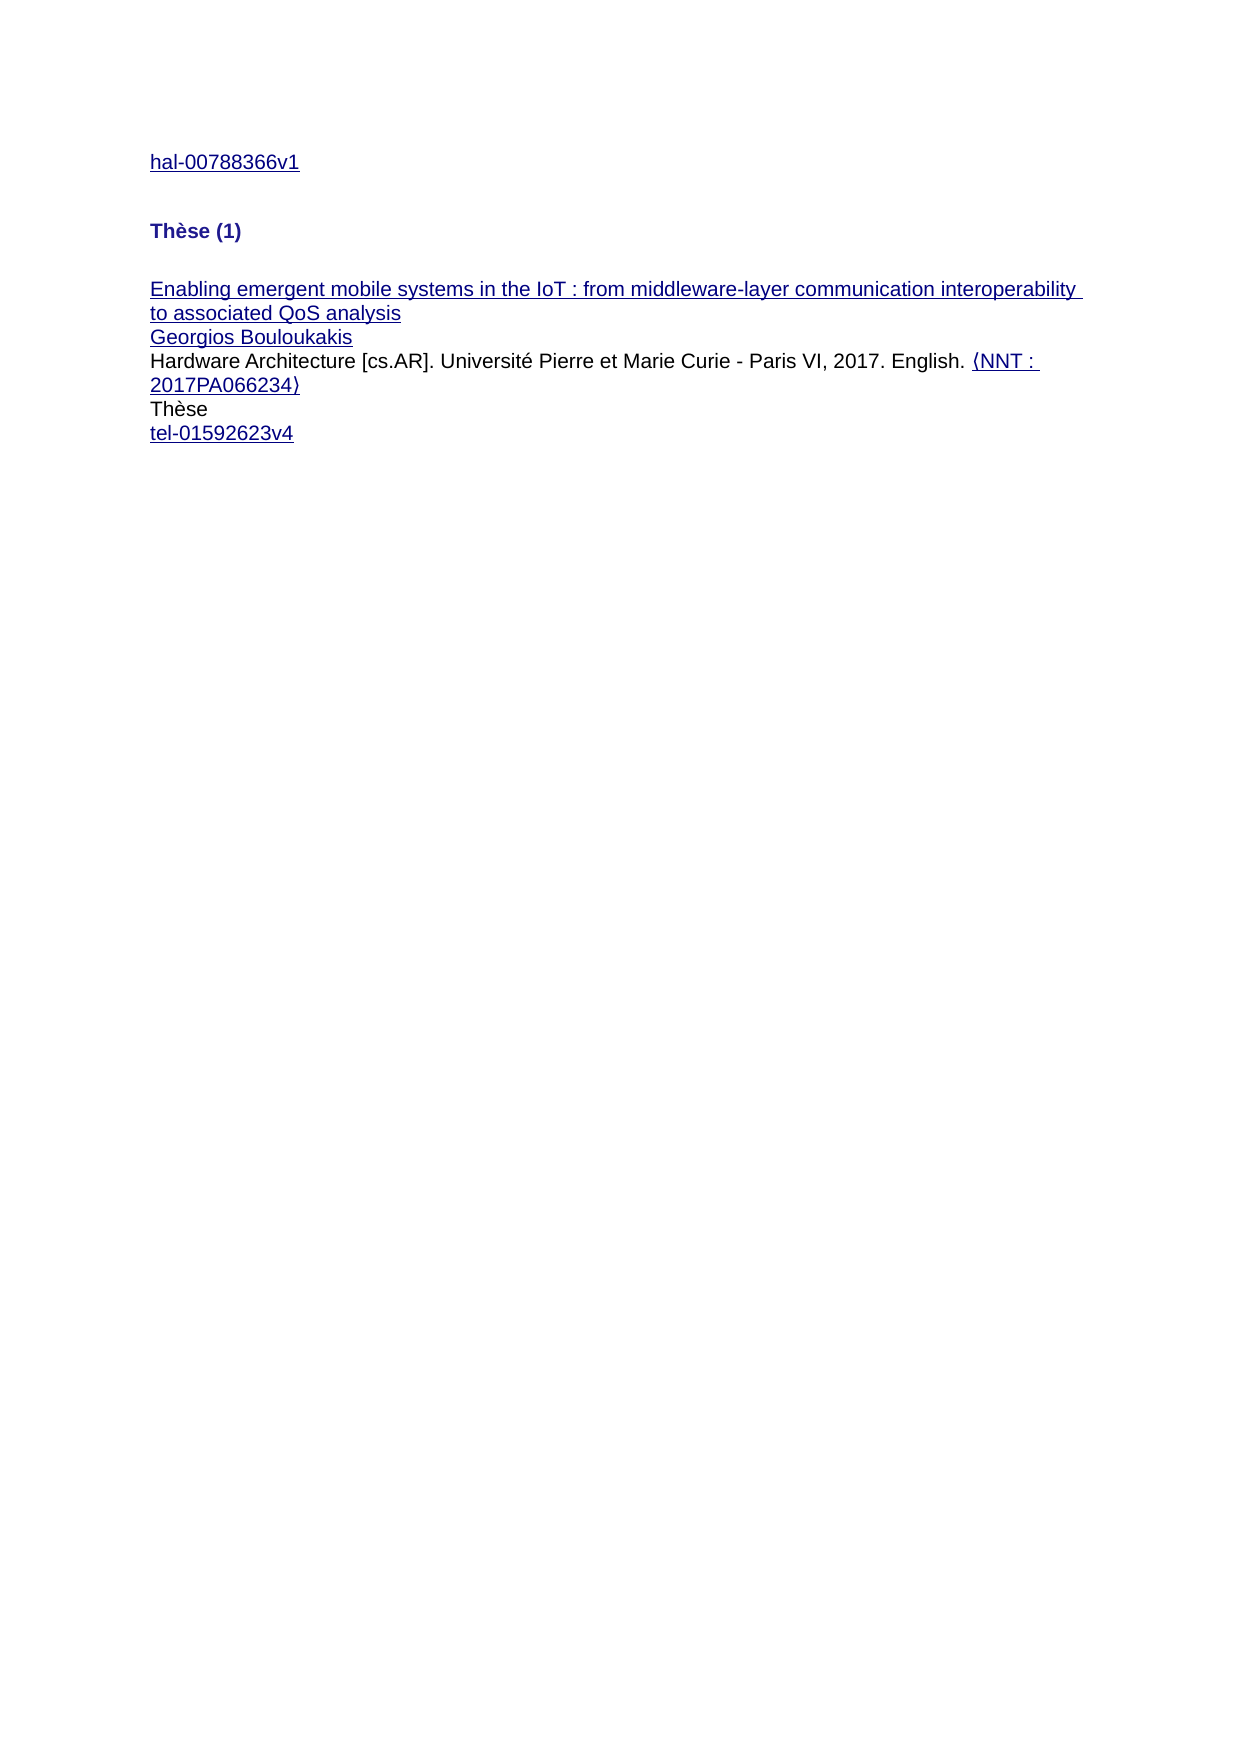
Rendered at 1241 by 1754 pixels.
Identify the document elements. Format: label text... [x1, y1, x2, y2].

table_cell hal-00788366v1 [150, 150, 1090, 174]
table_header Enabling emergent mobile systems in the IoT : from middleware-layer communication interoperability to associated QoS analysis Georgios Bouloukakis Hardware Architecture [cs.AR]. Université Pierre et Marie Curie - Paris VI, 2017. English. ⟨NNT : 2017PA066234⟩ Thèse tel-01592623v4 [150, 277, 1090, 445]
subtitle Thèse (1) [150, 219, 1090, 243]
